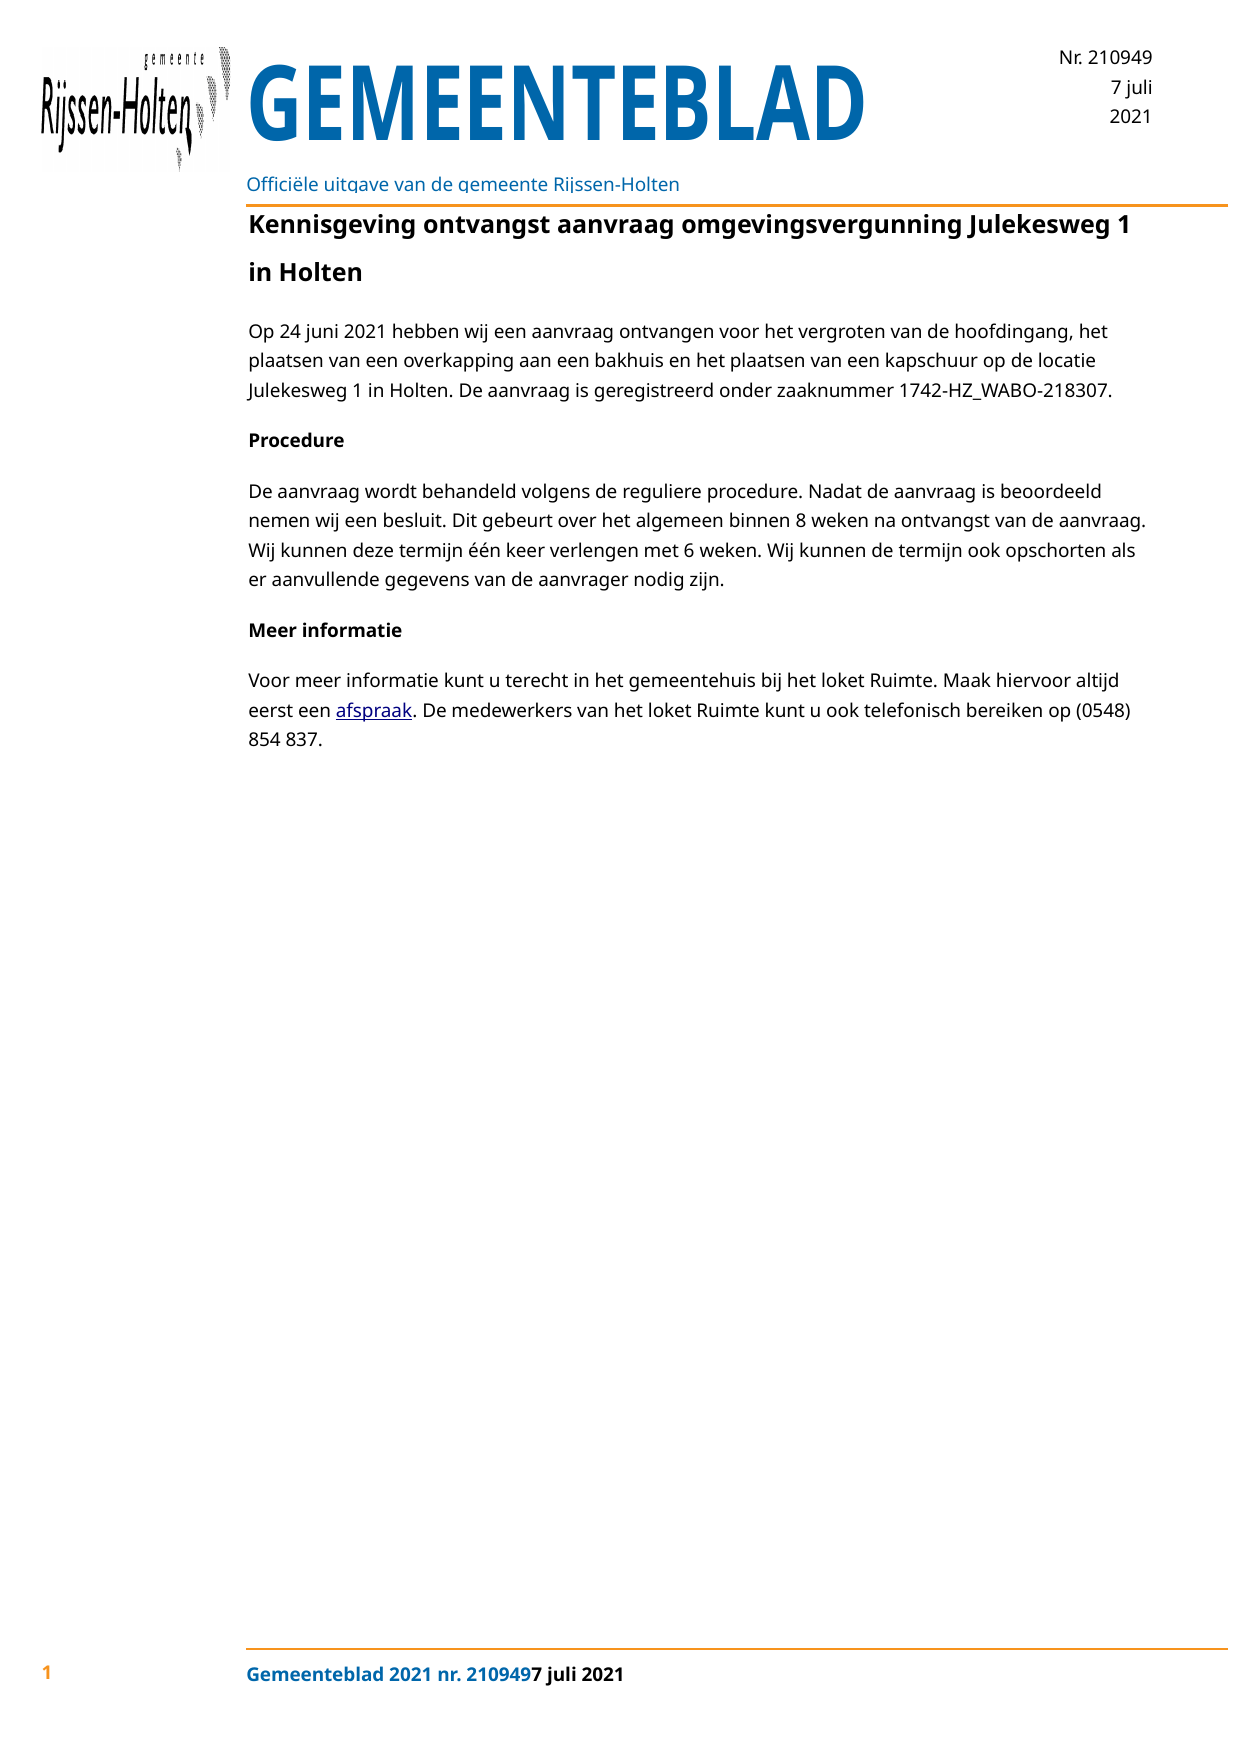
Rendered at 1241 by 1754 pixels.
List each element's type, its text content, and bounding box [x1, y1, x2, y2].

text De aanvraag wordt behandeld volgens de reguliere procedure. Nadat de aanvraag is beoordeeld nemen wij een besluit. Dit gebeurt over het algemeen binnen 8 weken na ontvangst van de aanvraag. Wij kunnen deze termijn één keer verlengen met 6 weken. Wij kunnen de termijn ook opschorten als er aanvullende gegevens van de aanvrager nodig zijn. [248, 478, 1152, 592]
text Voor meer informatie kunt u terecht in het gemeentehuis bij het loket Ruimte. Maak hiervoor altijd eerst een afspraak. De medewerkers van het loket Ruimte kunt u ook telefonisch bereiken op (0548) 854 837. [248, 667, 1152, 752]
text Meer informatie [248, 617, 1152, 643]
text Op 24 juni 2021 hebben wij een aanvraag ontvangen voor het vergroten van de hoofdingang, het plaatsen van een overkapping aan een bakhuis en het plaatsen van een kapschuur op de locatie Julekesweg 1 in Holten. De aanvraag is geregistreerd onder zaaknummer 1742-HZ_WABO-218307. [248, 318, 1152, 403]
text Kennisgeving ontvangst aanvraag omgevingsvergunning Julekesweg 1 in Holten [248, 207, 1152, 288]
picture [41, 47, 231, 172]
text Procedure [248, 427, 1152, 453]
